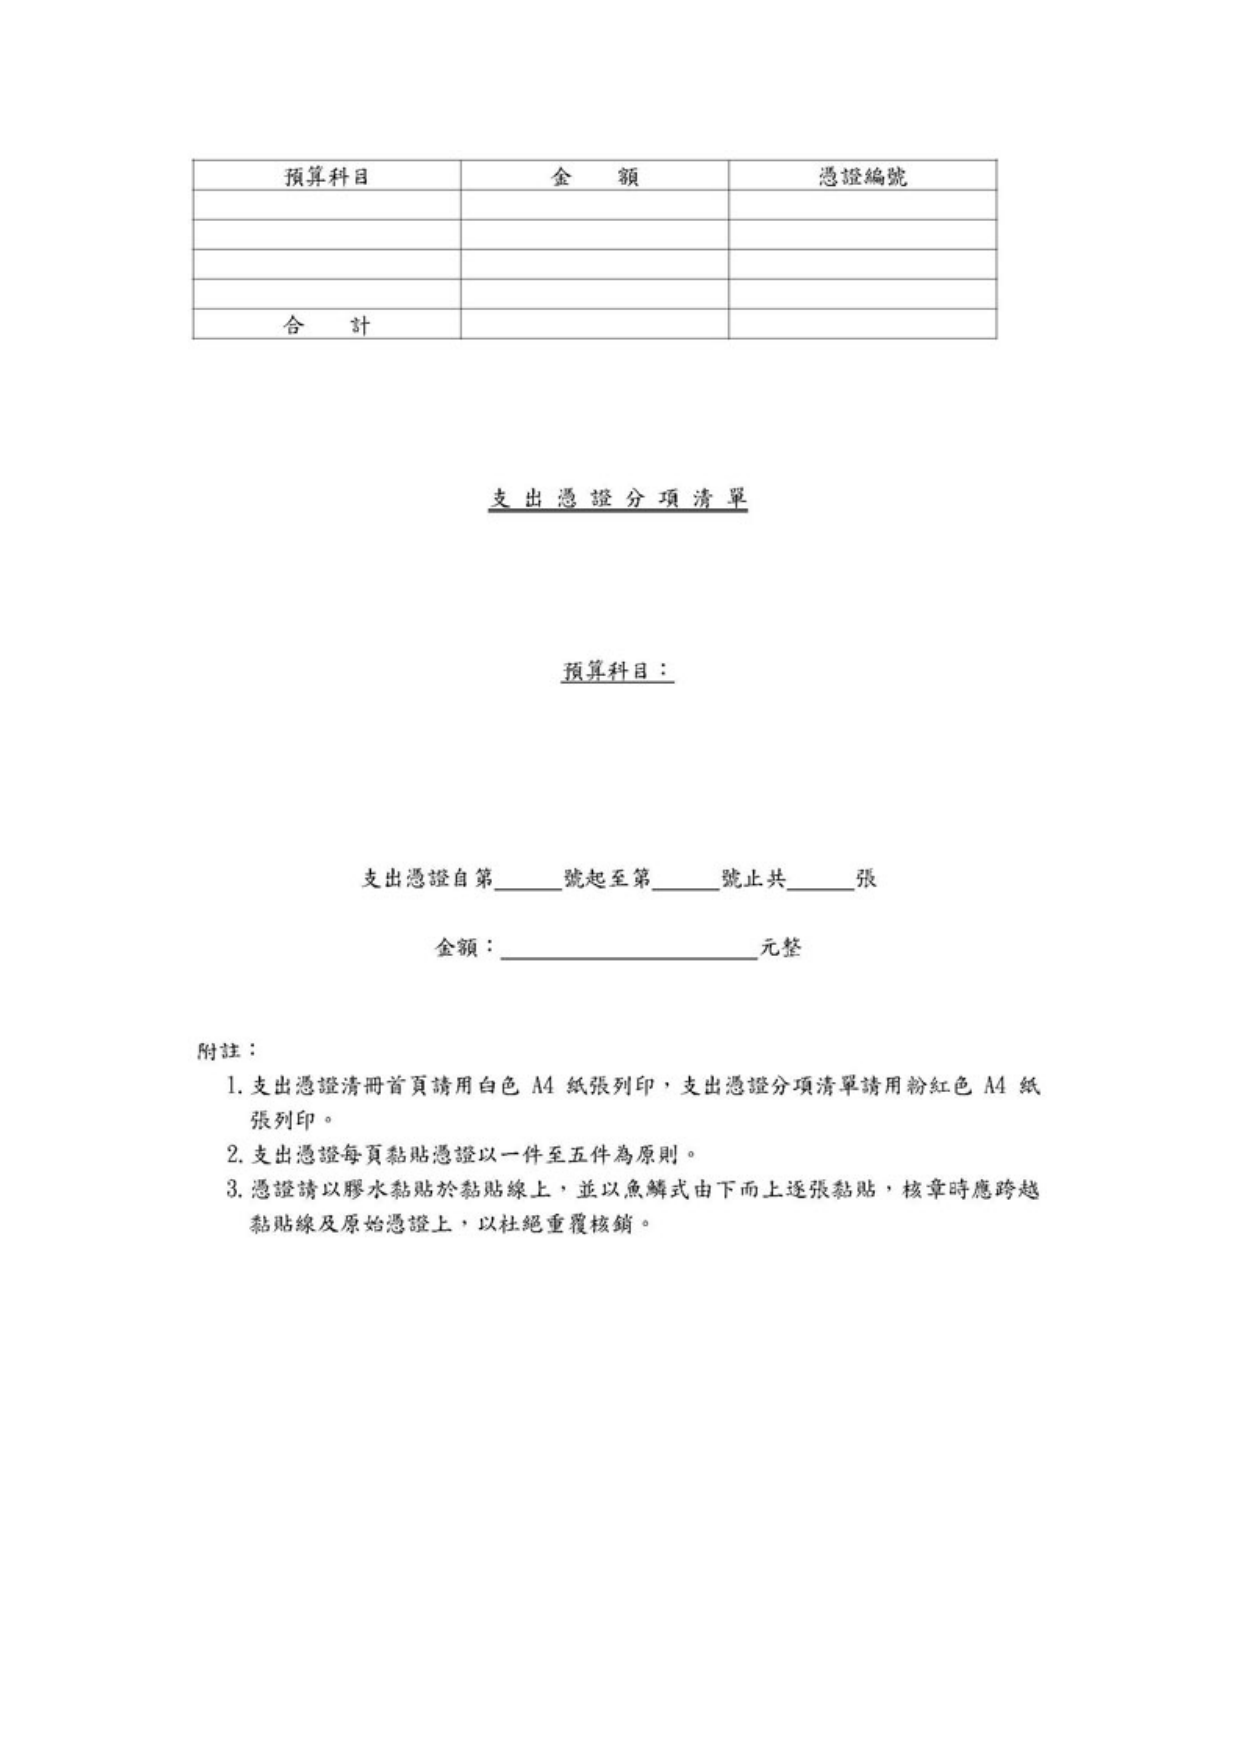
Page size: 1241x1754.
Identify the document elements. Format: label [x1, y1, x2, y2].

picture [187, 150, 1047, 1239]
